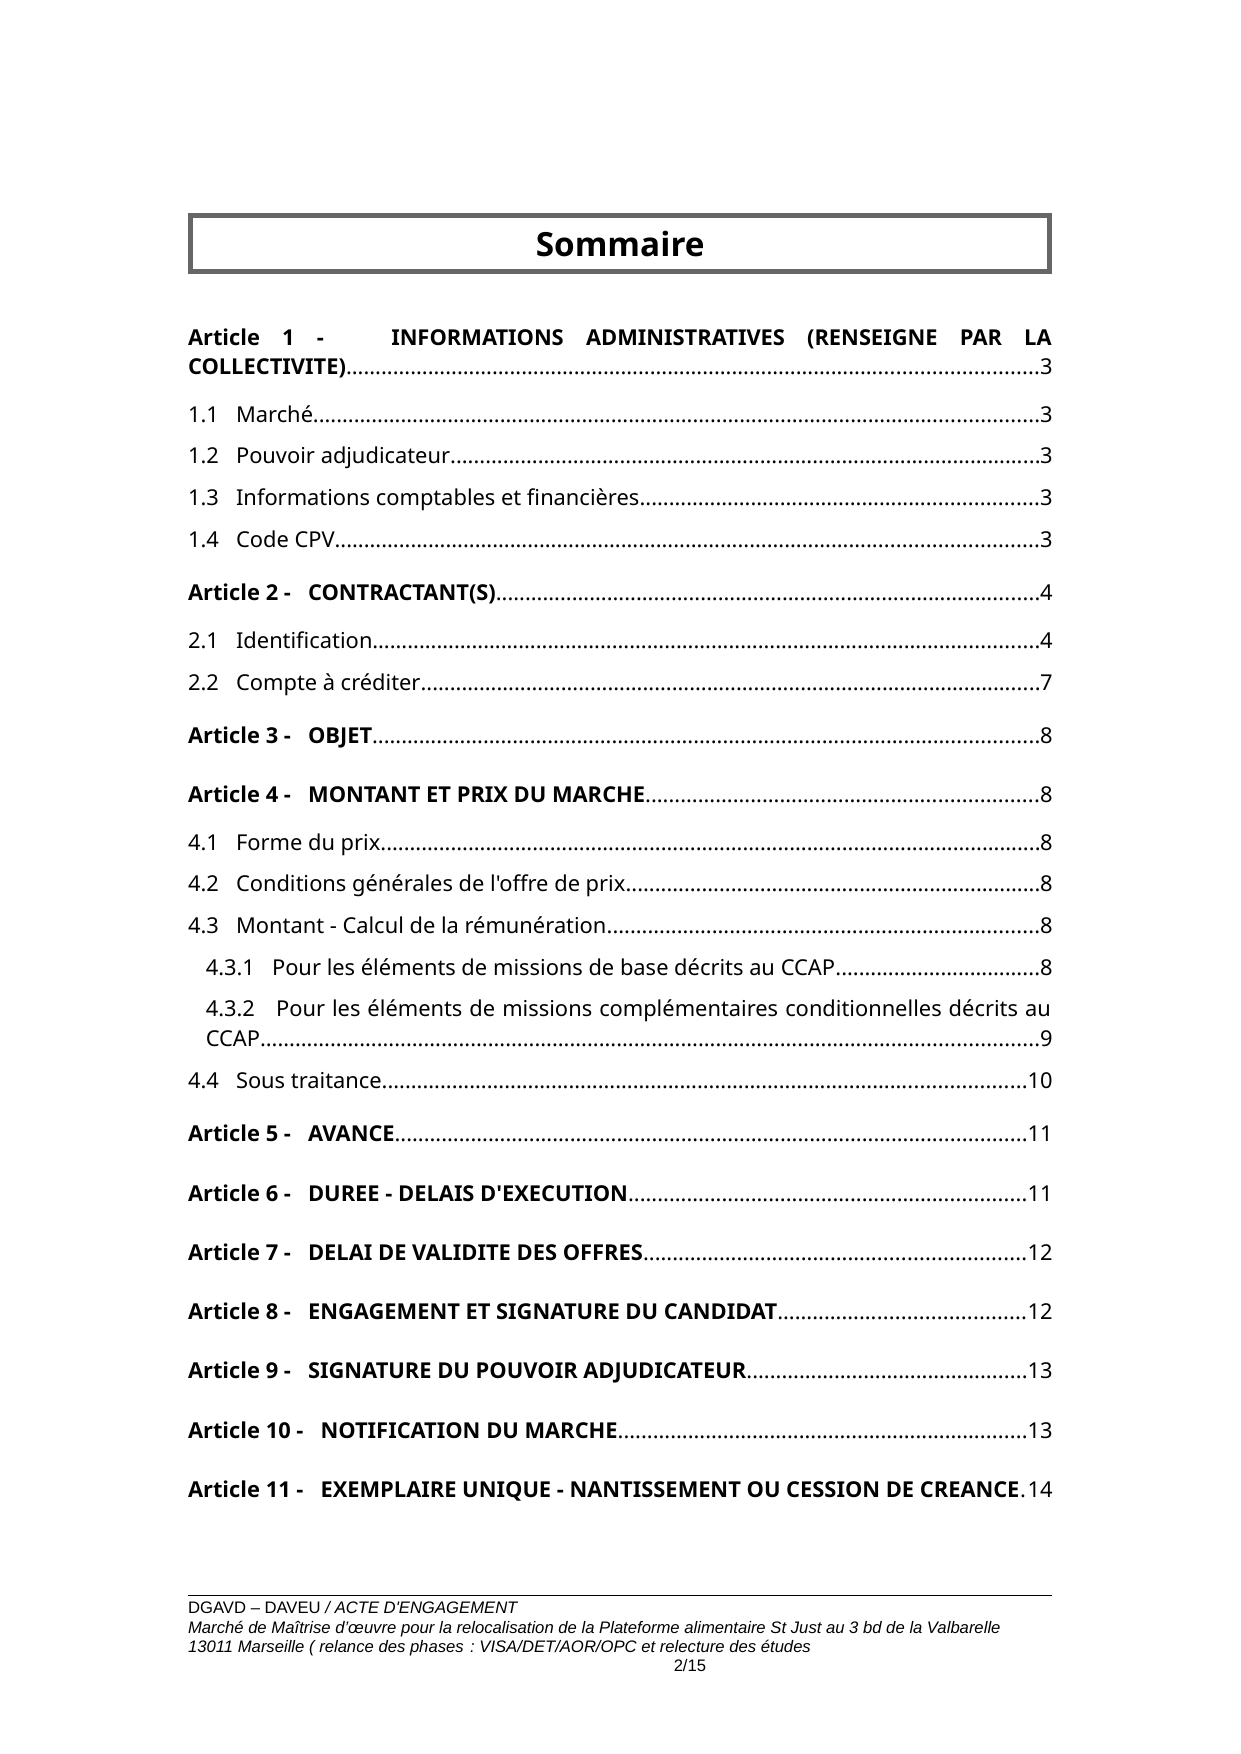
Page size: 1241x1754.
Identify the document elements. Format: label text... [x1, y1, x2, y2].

text Article 10 - NOTIFICATION DU MARCHE 13 [188, 1414, 1052, 1444]
text 4.3.2 Pour les éléments de missions complémentaires conditionnelles décrits au CCAP 9 [206, 993, 1052, 1053]
text 4.3 Montant - Calcul de la rémunération 8 [188, 910, 1052, 940]
text 4.1 Forme du prix 8 [188, 827, 1052, 856]
text Article 8 - ENGAGEMENT ET SIGNATURE DU CANDIDAT 12 [188, 1296, 1052, 1326]
text 1.2 Pouvoir adjudicateur 3 [188, 441, 1052, 470]
text Article 9 - SIGNATURE DU POUVOIR ADJUDICATEUR 13 [188, 1355, 1052, 1385]
text Article 2 - CONTRACTANT(S) 4 [188, 577, 1052, 607]
text 1.3 Informations comptables et financières 3 [188, 482, 1052, 512]
text 1.4 Code CPV 3 [188, 524, 1052, 554]
subtitle Sommaire [193, 218, 1047, 269]
text Article 6 - DUREE - DELAIS D'EXECUTION 11 [188, 1177, 1052, 1207]
text Article 5 - AVANCE 11 [188, 1118, 1052, 1148]
text 4.2 Conditions générales de l'offre de prix 8 [188, 868, 1052, 898]
text Article 11 - EXEMPLAIRE UNIQUE - NANTISSEMENT OU CESSION DE CREANCE 14 [188, 1474, 1052, 1504]
text 2.2 Compte à créditer 7 [188, 666, 1052, 696]
text 2.1 Identification 4 [188, 625, 1052, 654]
text 1.1 Marché 3 [188, 399, 1052, 429]
text Article 7 - DELAI DE VALIDITE DES OFFRES 12 [188, 1237, 1052, 1267]
text 4.3.1 Pour les éléments de missions de base décrits au CCAP 8 [206, 952, 1052, 981]
text Article 4 - MONTANT ET PRIX DU MARCHE 8 [188, 779, 1052, 809]
text 4.4 Sous traitance 10 [188, 1065, 1052, 1094]
text Article 1 - INFORMATIONS ADMINISTRATIVES (RENSEIGNE PAR LA COLLECTIVITE) 3 [188, 322, 1052, 381]
text Article 3 - OBJET 8 [188, 720, 1052, 750]
